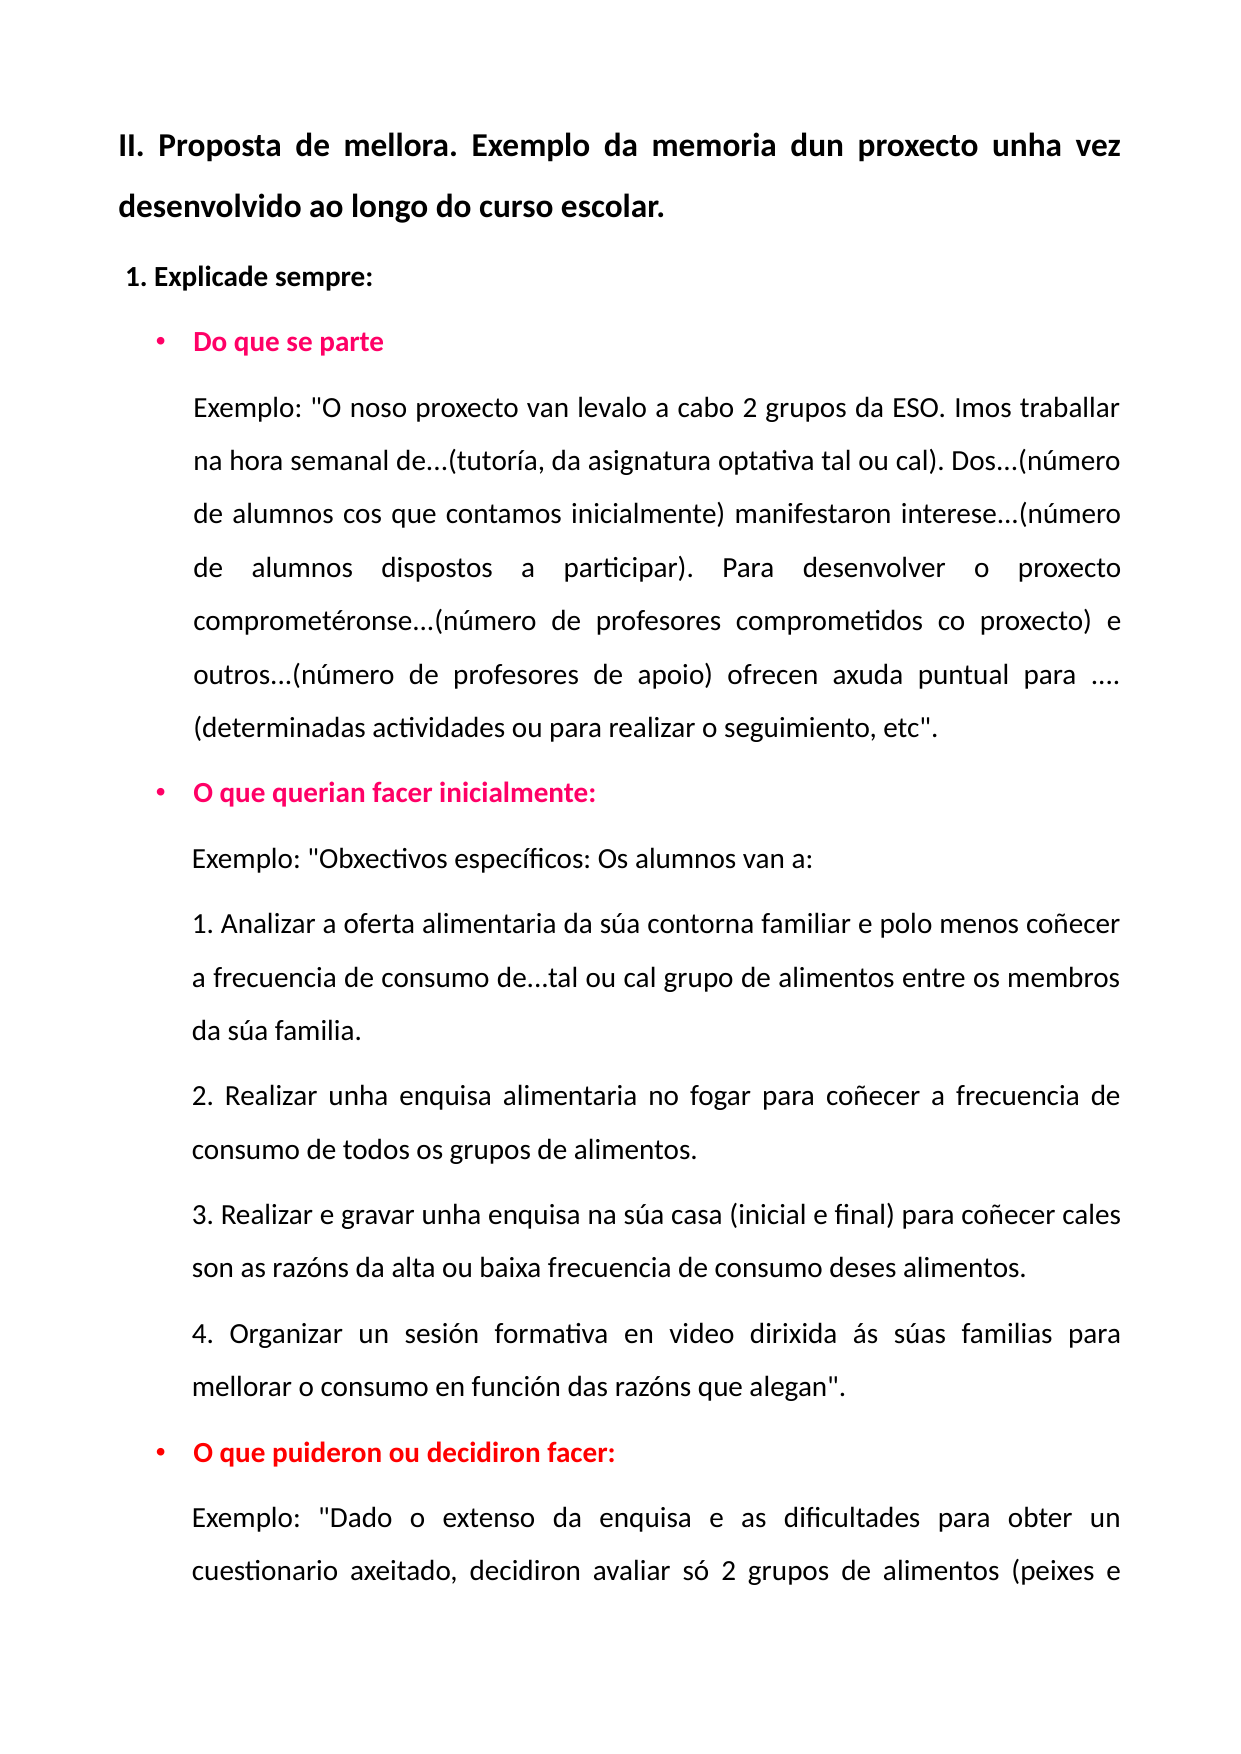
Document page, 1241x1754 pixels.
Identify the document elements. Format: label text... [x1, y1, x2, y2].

list O que querian facer inicialmente: [156, 774, 1122, 810]
text 4. Organizar un sesión formativa en video dirixida ás súas familias para mellorar o consumo en función das razóns que alegan". [192, 1315, 1122, 1404]
text II. Proposta de mellora. Exemplo da memoria dun proxecto unha vez desenvolvido ao longo do curso escolar. [118, 124, 1122, 226]
list Exemplo: "O noso proxecto van levalo a cabo 2 grupos da ESO. Imos traballar na hora semanal de...(tutoría, da asignatura optativa tal ou cal). Dos...(número de alumnos cos que contamos inicialmente) manifestaron interese...(número de alumnos dispostos a participar). Para desenvolver o proxecto comprometéronse...(número de profesores comprometidos co proxecto) e outros...(número de profesores de apoio) ofrecen axuda puntual para .... (determinadas actividades ou para realizar o seguimiento, etc". [156, 389, 1122, 745]
list Do que se parte [156, 323, 1122, 359]
text Exemplo: "Obxectivos específicos: Os alumnos van a: [192, 840, 1122, 876]
text 1. Analizar a oferta alimentaria da súa contorna familiar e polo menos coñecer a frecuencia de consumo de...tal ou cal grupo de alimentos entre os membros da súa familia. [192, 905, 1122, 1048]
text Exemplo: "Dado o extenso da enquisa e as dificultades para obter un cuestionario axeitado, decidiron avaliar só 2 grupos de alimentos (peixes e [192, 1499, 1122, 1588]
text 1. Explicade sempre: [118, 258, 1122, 294]
text 3. Realizar e gravar unha enquisa na súa casa (inicial e final) para coñecer cales son as razóns da alta ou baixa frecuencia de consumo deses alimentos. [192, 1196, 1122, 1285]
text 2. Realizar unha enquisa alimentaria no fogar para coñecer a frecuencia de consumo de todos os grupos de alimentos. [192, 1077, 1122, 1166]
list O que puideron ou decidiron facer: [156, 1434, 1122, 1469]
